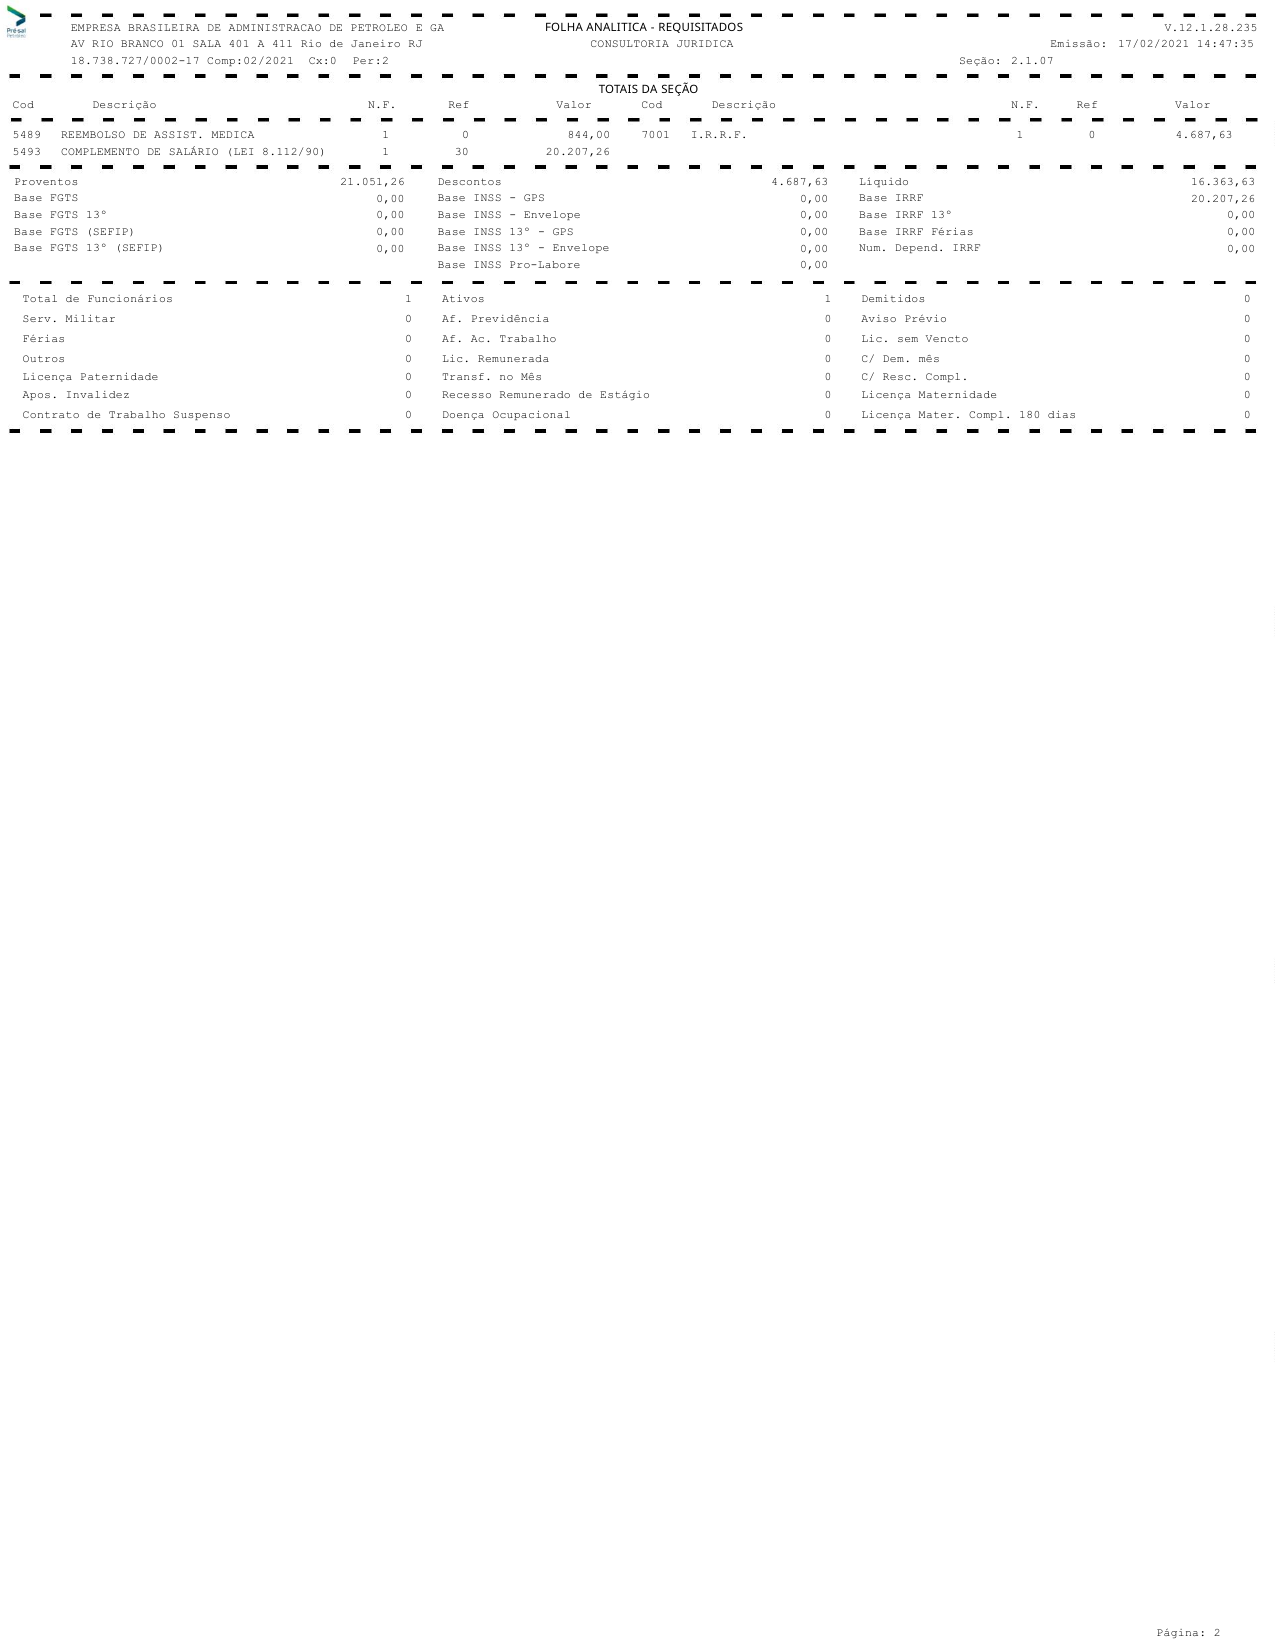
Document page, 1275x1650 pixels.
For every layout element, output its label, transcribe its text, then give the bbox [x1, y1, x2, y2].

text Líquido [859, 174, 926, 188]
text Lic. sem Vencto [861, 332, 986, 345]
picture [0, 0, 1275, 1650]
text C/ Resc. Compl. [861, 370, 1018, 383]
text Proventos [14, 174, 96, 188]
text REEMBOLSO DE ASSIST. MEDICA [61, 128, 280, 141]
text 0 [1244, 352, 1268, 365]
text 0 [1244, 332, 1268, 345]
text Doença Ocupacional [442, 408, 675, 422]
text Af. Ac. Trabalho [442, 332, 574, 345]
text 0,00 [800, 225, 846, 238]
text Base INSS Pro-Labore [437, 257, 635, 271]
text I.R.R.F. [691, 128, 765, 141]
text Seção: 2.1.07 [959, 53, 1130, 67]
text Demitidos [861, 292, 943, 305]
text 20.207,26 [1191, 191, 1273, 205]
text Apos. Invalidez [22, 388, 179, 402]
text Licença Mater. Compl. 180 dias [861, 408, 1102, 422]
text 20.207,26 [546, 144, 627, 158]
text 0 [824, 408, 849, 422]
text Base FGTS [14, 191, 96, 204]
text Serv. Militar [22, 312, 196, 325]
text N.F. [368, 97, 414, 111]
text 1 [382, 128, 406, 141]
text 0 [824, 388, 849, 402]
text Licença Maternidade [861, 388, 1018, 402]
text Página: 2 [1156, 1626, 1237, 1639]
text 0 [824, 312, 849, 325]
text FOLHA ANALITICA - REQUISITADOS [545, 20, 785, 34]
text N.F. [1011, 97, 1057, 111]
text Af. Previdência [442, 312, 567, 325]
text 0,00 [800, 241, 846, 255]
text 4.687,63 [771, 175, 846, 188]
text Recesso Remunerado de Estágio [442, 388, 675, 402]
text Base FGTS (SEFIP) [14, 224, 188, 238]
text 0,00 [376, 225, 422, 238]
text 0 [1088, 128, 1115, 141]
text Base INSS 13º - GPS [437, 224, 635, 238]
text 0,00 [1227, 242, 1273, 255]
text Num. Depend. IRRF [859, 241, 999, 254]
text Valor [556, 97, 609, 111]
text 0 [405, 332, 429, 345]
text CONSULTORIA JURIDICA [590, 37, 756, 50]
text 0,00 [800, 191, 846, 205]
text 0 [1244, 370, 1268, 383]
text 21.051,26 [340, 175, 422, 188]
text 844,00 [567, 128, 627, 141]
text 0 [462, 128, 486, 141]
text Licença Paternidade [22, 370, 179, 383]
text Férias [22, 332, 83, 345]
text 1 [824, 292, 849, 305]
text Aviso Prévio [861, 312, 964, 325]
text AV RIO BRANCO 01 SALA 401 A 411 Rio de Janeiro RJ [71, 37, 469, 50]
text 1 [405, 292, 429, 305]
text Base INSS - Envelope [437, 207, 635, 221]
text 0,00 [376, 242, 422, 255]
text Descrição [711, 97, 793, 111]
text Base INSS - GPS [437, 191, 562, 204]
text 4.687,63 [1175, 128, 1250, 141]
text 0 [1244, 292, 1268, 305]
text 493 [19, 144, 58, 158]
text Contrato de Trabalho Suspenso [22, 408, 256, 422]
text Descrição [92, 97, 174, 111]
text 0 [1244, 388, 1268, 402]
text 0,00 [800, 258, 846, 272]
text TOTAIS DA SEÇÃO [598, 82, 723, 96]
text 1 [1016, 128, 1057, 141]
text 489 [19, 128, 58, 141]
text Base IRRF 13º [859, 207, 999, 221]
text Transf. no Mês [442, 370, 574, 383]
text 17/02/2021 14:47:35 [1118, 37, 1275, 50]
text 7001 [641, 128, 687, 141]
text 8.738.727/0002-17 Comp:02/2021 Cx:0 Per:2 [78, 53, 414, 67]
text COMPLEMENTO DE SALÁRIO (LEI 8.112/90) [61, 144, 352, 158]
text Outros [22, 352, 83, 365]
text 0 [824, 352, 849, 365]
text 1 [71, 53, 78, 67]
text V.12.1.28.235 [1164, 20, 1275, 34]
text Base FGTS 13º (SEFIP) [14, 241, 188, 254]
text 0 [1244, 408, 1268, 422]
text 5 [12, 144, 19, 158]
text Emissão: [1050, 37, 1118, 50]
text 0,00 [1227, 208, 1273, 222]
text EMPRESA BRASILEIRA DE ADMINISTRACAO DE PETROLEO E GA [71, 20, 469, 34]
text Ref [448, 97, 487, 111]
text Base IRRF Férias [859, 224, 999, 238]
text 30 [454, 144, 486, 158]
text 0 [1244, 312, 1268, 325]
text 0,00 [376, 191, 422, 205]
text Ref [1076, 97, 1115, 111]
text Descontos [437, 174, 519, 188]
text Base INSS 13º - Envelope [437, 241, 635, 254]
text 0 [405, 370, 429, 383]
text Base IRRF [859, 191, 941, 204]
text 0,00 [800, 208, 846, 222]
text 5 [12, 128, 19, 141]
text Cod [12, 97, 51, 111]
text 16.363,63 [1191, 175, 1273, 188]
text 1 [382, 144, 406, 158]
text Lic. Remunerada [442, 352, 574, 365]
text 0 [824, 370, 849, 383]
text 0 [405, 408, 429, 422]
text 0,00 [1227, 225, 1273, 238]
text Cod [641, 97, 680, 111]
text Base FGTS 13º [14, 207, 188, 221]
text Ativos [442, 292, 502, 305]
text Total de Funcionários [22, 292, 196, 305]
text 0 [405, 312, 429, 325]
text Valor [1175, 97, 1228, 111]
text 0 [824, 332, 849, 345]
text C/ Dem. mês [861, 352, 986, 365]
text 0 [405, 352, 429, 365]
text 0 [405, 388, 429, 402]
text 0,00 [376, 208, 422, 222]
